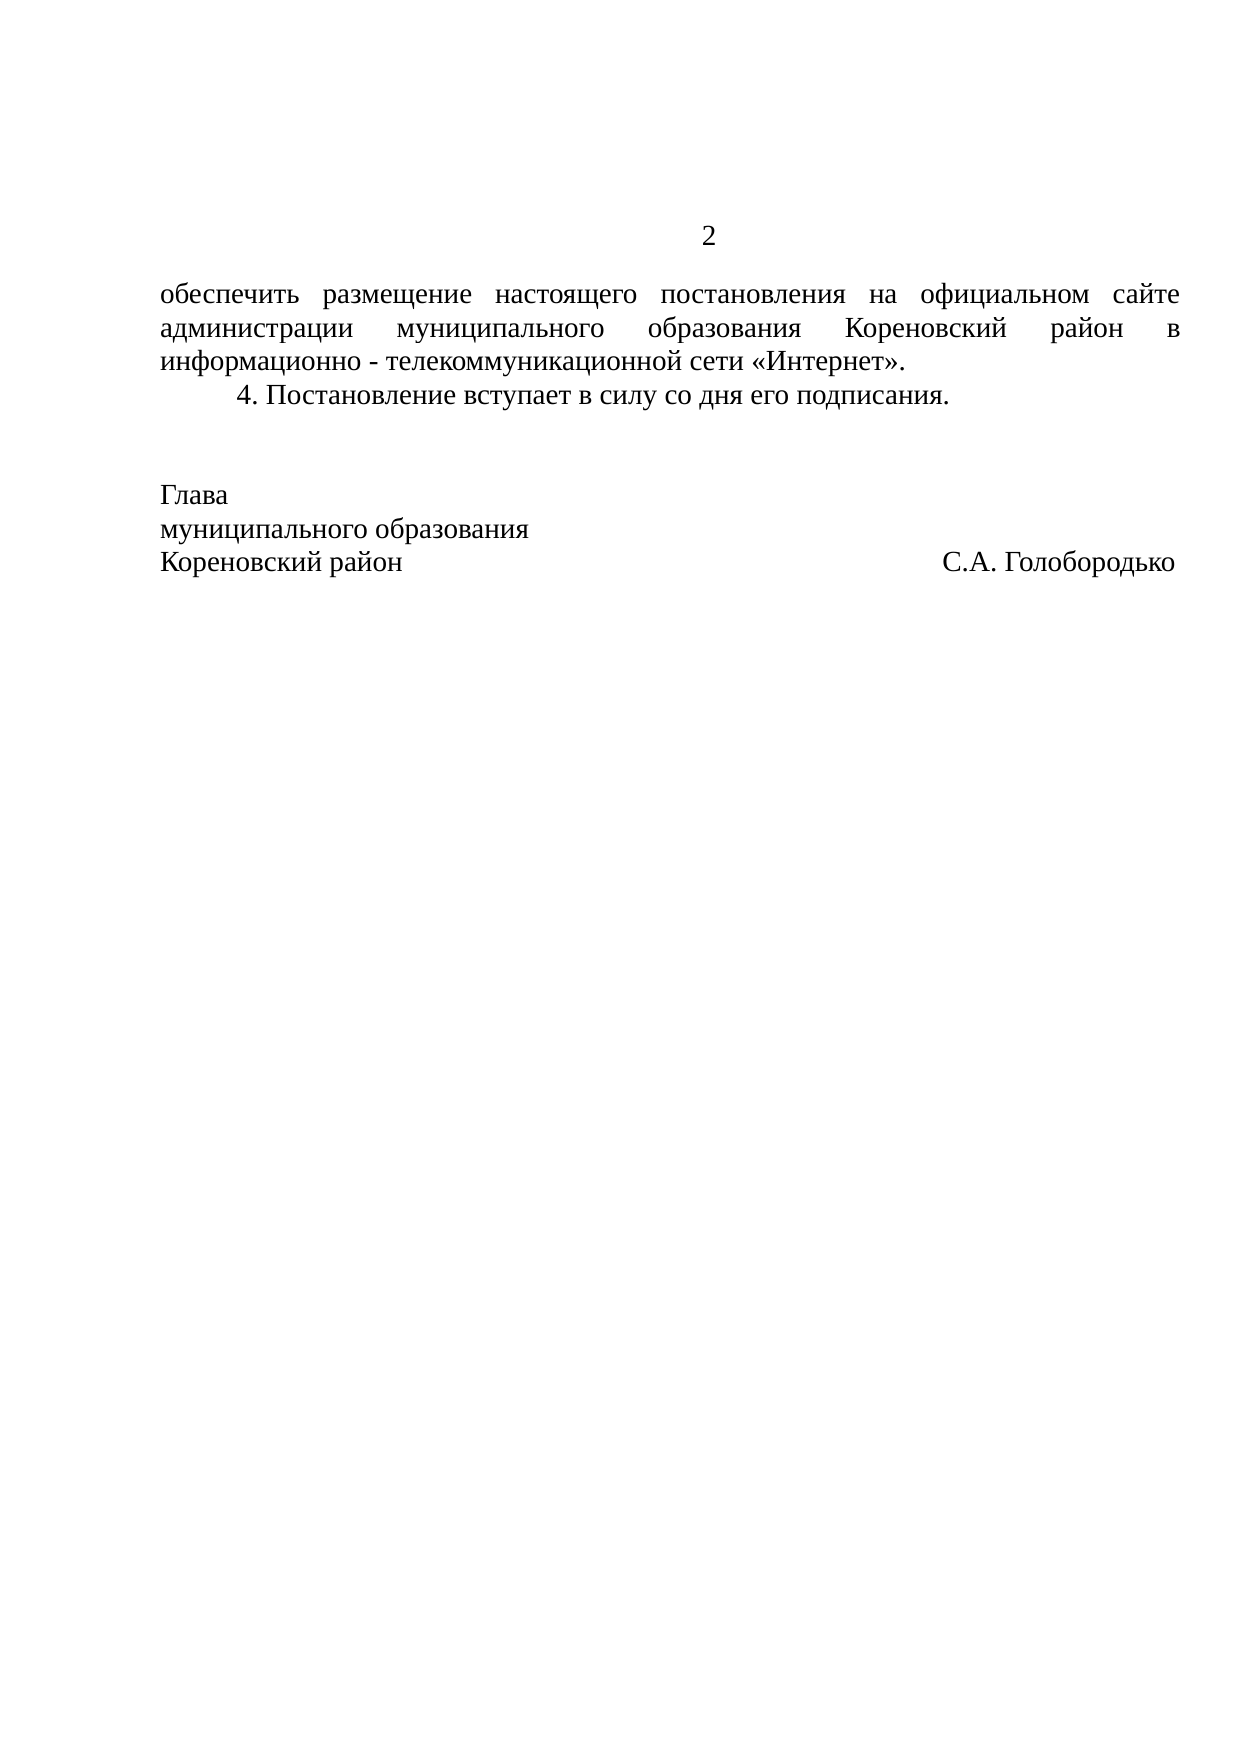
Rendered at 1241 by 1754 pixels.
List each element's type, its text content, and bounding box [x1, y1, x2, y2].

text Глава [160, 477, 1181, 511]
text 2 [160, 218, 1181, 252]
text Кореновский район С.А. Голобородько [160, 544, 1181, 578]
text обеспечить размещение настоящего постановления на официальном сайте администрации муниципального образования Кореновский район в информационно - телекоммуникационной сети «Интернет». [160, 276, 1181, 377]
text муниципального образования [160, 511, 1181, 544]
text 4. Постановление вступает в силу со дня его подписания. [160, 377, 1181, 410]
